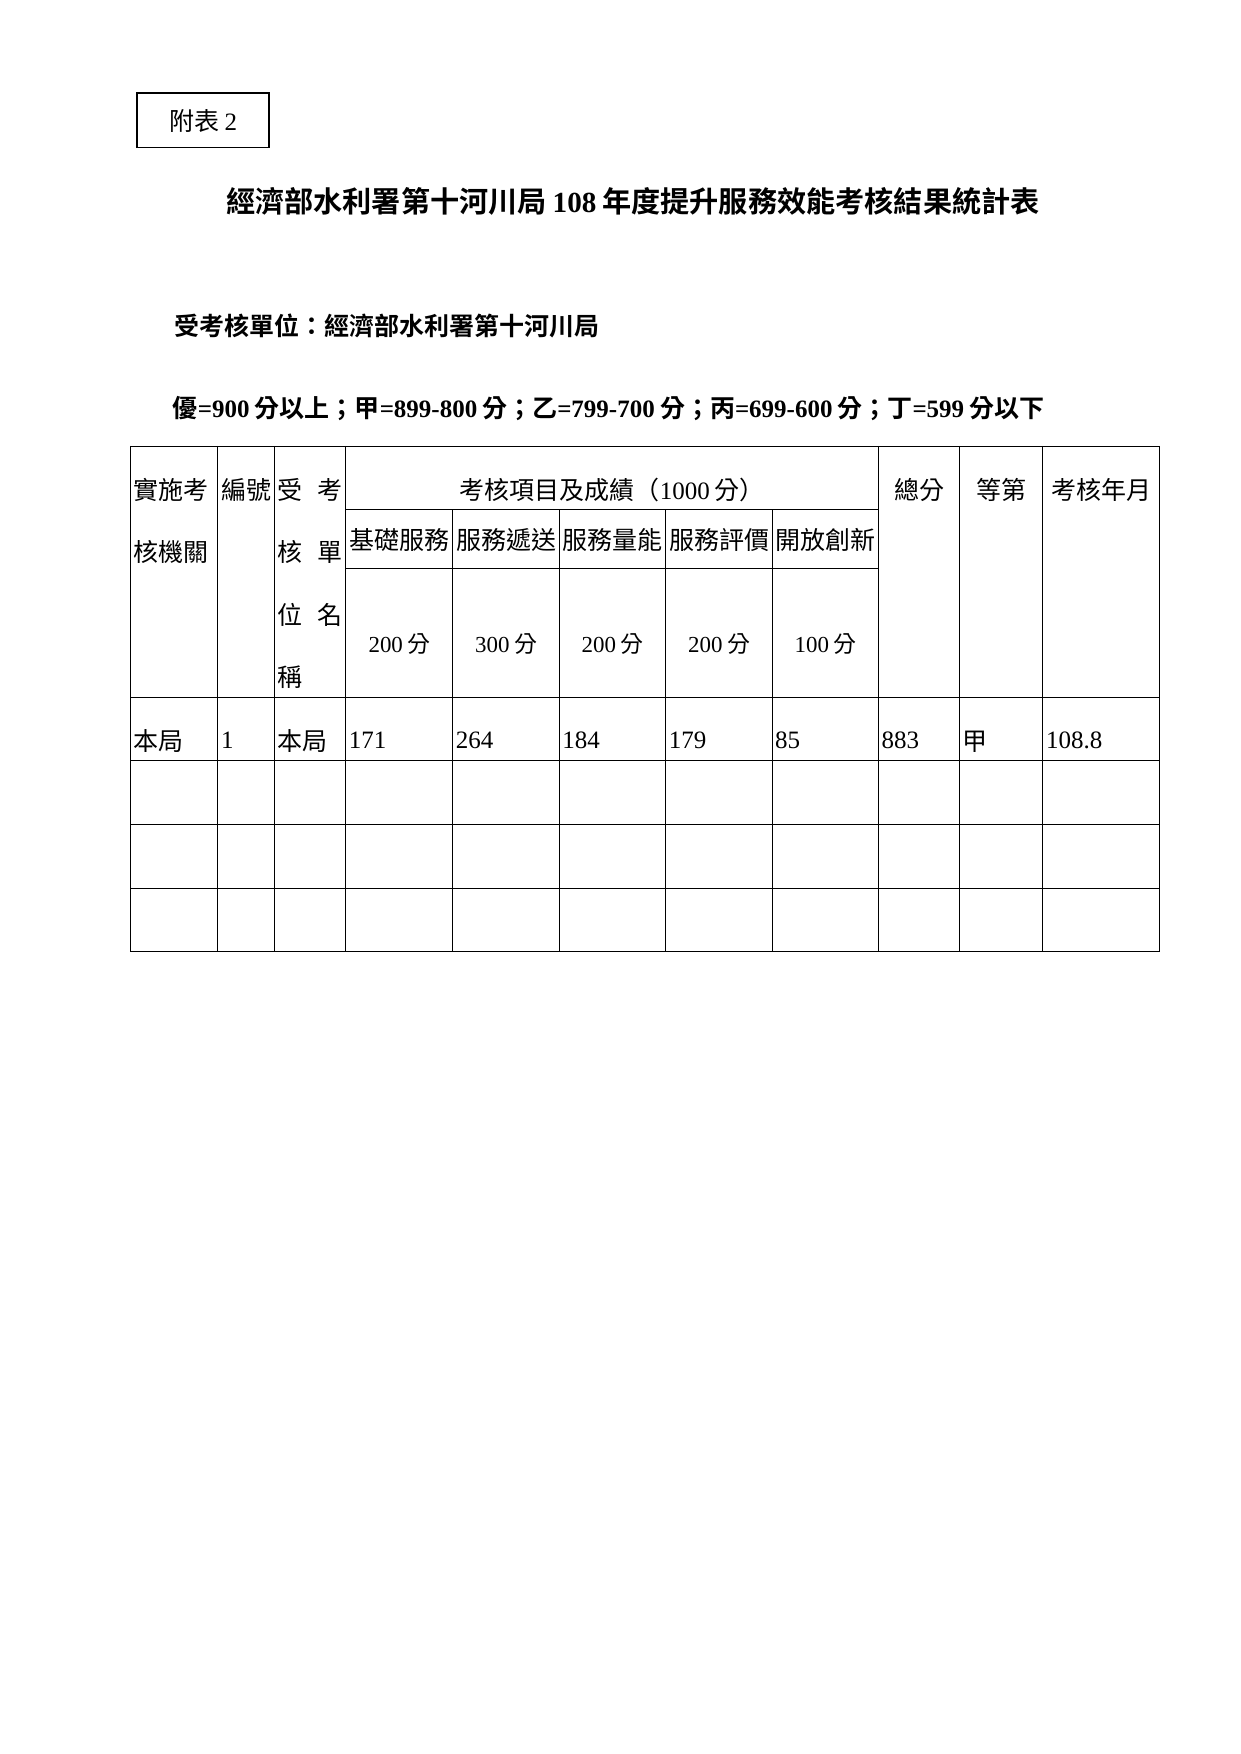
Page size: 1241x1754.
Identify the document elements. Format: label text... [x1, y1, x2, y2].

table_cell 300分 [453, 569, 559, 697]
table_cell [773, 825, 878, 887]
table_cell [960, 761, 1042, 824]
table_cell 200分 [666, 569, 772, 697]
table_cell 開放創新 [773, 510, 878, 567]
table_header 受考核單位名稱 [275, 447, 345, 697]
table_cell 基礎服務 [346, 510, 452, 567]
table_cell [218, 761, 274, 824]
table_header 考核年月 [1043, 447, 1159, 697]
text 優=900分以上；甲=899-800分；乙=799-700分；丙=699-600分；丁=599分以下 [173, 364, 1078, 427]
table_cell [218, 889, 274, 951]
table_cell [131, 761, 217, 824]
table_cell [275, 889, 345, 951]
table_cell [560, 825, 665, 887]
table_cell [773, 889, 878, 951]
table_cell [453, 825, 559, 887]
table_header 考核項目及成績（1000分） [346, 447, 878, 509]
table_cell [879, 761, 959, 824]
table_cell 171 [346, 698, 452, 760]
table_cell [346, 889, 452, 951]
table_cell 1 [218, 698, 274, 760]
table_cell [218, 825, 274, 887]
table_cell 100分 [773, 569, 878, 697]
table_cell [275, 761, 345, 824]
table_cell [346, 761, 452, 824]
table_cell 85 [773, 698, 878, 760]
text 受考核單位：經濟部水利署第十河川局 [174, 283, 1078, 346]
table_cell 服務遞送 [453, 510, 559, 567]
table_cell [1043, 889, 1159, 951]
table_cell 200分 [560, 569, 665, 697]
table_cell [131, 825, 217, 887]
table_header 編號 [218, 447, 274, 697]
table_cell 108.8 [1043, 698, 1159, 760]
text 附表2 [153, 101, 253, 137]
table_cell 服務評價 [666, 510, 772, 567]
table_cell [960, 825, 1042, 887]
table_header 總分 [879, 447, 959, 697]
table_cell [879, 889, 959, 951]
table_cell [666, 761, 772, 824]
table_cell [960, 889, 1042, 951]
table_cell [131, 889, 217, 951]
table_cell [773, 761, 878, 824]
text [138, 94, 268, 147]
table_cell [453, 889, 559, 951]
table_cell [560, 761, 665, 824]
table_header 實施考核機關 [131, 447, 217, 697]
table_cell [879, 825, 959, 887]
table_cell [1043, 825, 1159, 887]
table_cell [453, 761, 559, 824]
text 經濟部水利署第十河川局108年度提升服務效能考核結果統計表 [187, 158, 1078, 221]
table_cell 179 [666, 698, 772, 760]
table_cell 本局 [275, 698, 345, 760]
table_cell 264 [453, 698, 559, 760]
table_cell 服務量能 [560, 510, 665, 567]
table_cell 883 [879, 698, 959, 760]
table_header 等第 [960, 447, 1042, 697]
table_cell 200分 [346, 569, 452, 697]
table_cell 甲 [960, 698, 1042, 760]
table_cell [560, 889, 665, 951]
table_cell 本局 [131, 698, 217, 760]
table_cell [275, 825, 345, 887]
table_cell 184 [560, 698, 665, 760]
table_cell [346, 825, 452, 887]
table_cell [1043, 761, 1159, 824]
table_cell [666, 889, 772, 951]
table_cell [666, 825, 772, 887]
